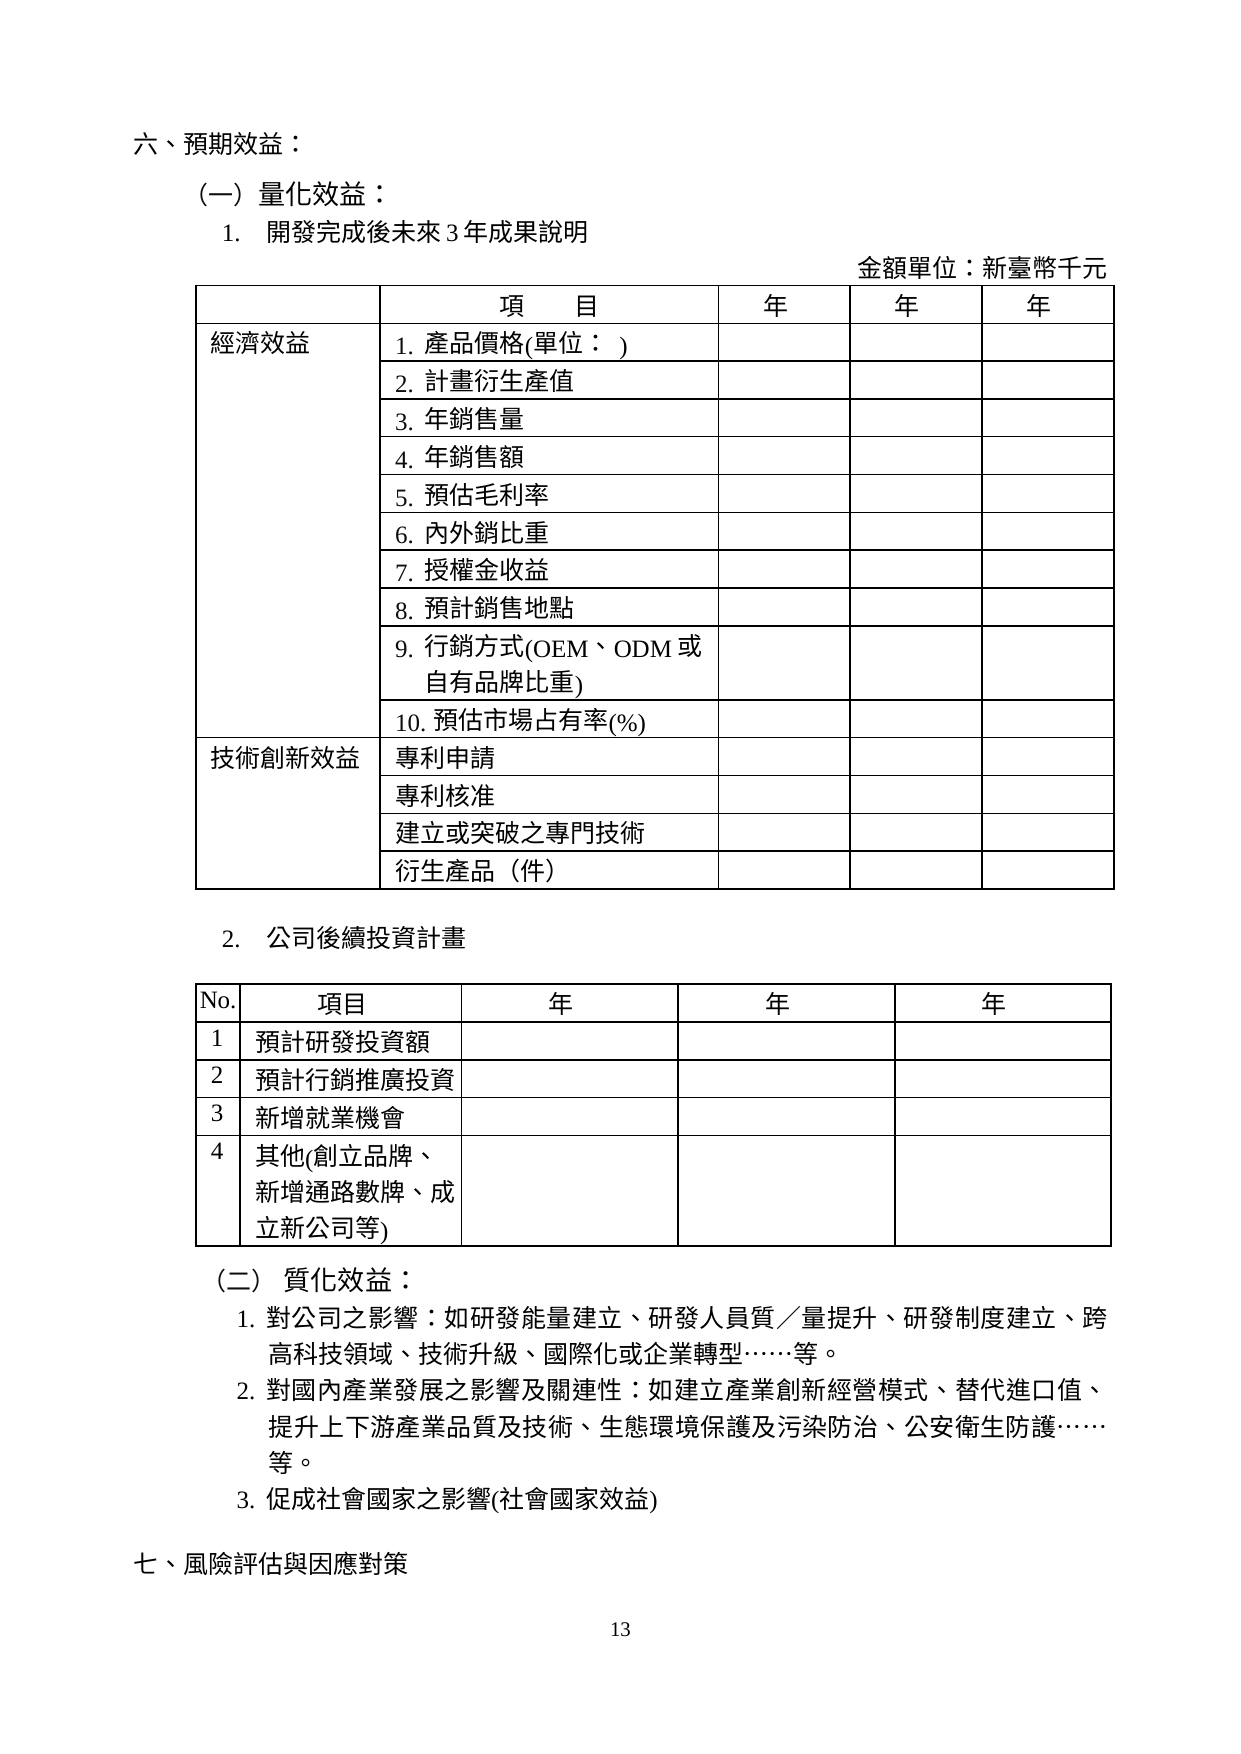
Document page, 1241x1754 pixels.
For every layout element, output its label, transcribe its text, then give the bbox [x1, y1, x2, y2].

table_cell [679, 1136, 894, 1245]
table_cell [679, 1061, 894, 1097]
table_cell [983, 589, 1113, 625]
table_cell [719, 437, 849, 474]
table_cell [896, 1098, 1110, 1134]
table_cell [462, 1061, 677, 1097]
list 質化效益： [201, 1259, 1107, 1298]
table_cell [719, 701, 849, 737]
list 促成社會國家之影響(社會國家效益) [236, 1479, 1107, 1516]
table_cell 預計研發投資額 [241, 1023, 461, 1059]
table_cell [851, 738, 981, 774]
table_cell 3 [197, 1098, 239, 1134]
list 對國內產業發展之影響及關連性：如建立產業創新經營模式、替代進口值、提升上下游產業品質及技術、生態環境保護及污染防治、公安衛生防護……等。 [236, 1371, 1107, 1479]
table_cell [896, 1061, 1110, 1097]
table_cell [896, 1136, 1110, 1245]
table_cell [983, 324, 1113, 360]
table_cell [719, 400, 849, 436]
table_cell 衍生產品（件） [381, 852, 718, 888]
table_cell [719, 513, 849, 549]
table_cell [719, 362, 849, 398]
table_cell [197, 850, 379, 888]
text 七、風險評估與因應對策 [133, 1544, 1107, 1581]
table_cell [851, 589, 981, 625]
list 開發完成後未來3年成果說明 [222, 212, 1107, 248]
table_cell [719, 627, 849, 699]
table_cell 新增就業機會 [241, 1098, 461, 1134]
table_header 年 [719, 286, 849, 322]
table_cell 年銷售量 [381, 400, 718, 436]
table_cell [851, 513, 981, 549]
table_cell [983, 738, 1113, 774]
list 公司後續投資計畫 [222, 918, 1107, 954]
table_cell [983, 701, 1113, 737]
table_cell 4 [197, 1136, 239, 1245]
table_cell 專利核准 [381, 776, 718, 812]
table_cell [851, 701, 981, 737]
table_cell [851, 627, 981, 699]
table_cell 預計銷售地點 [381, 589, 718, 625]
table_header 項目 [241, 985, 461, 1021]
table_header 年 [679, 985, 894, 1021]
list 量化效益： [183, 173, 1107, 212]
table_cell [851, 551, 981, 587]
table_cell 技術創新效益 [197, 738, 379, 812]
table_header No. [197, 985, 239, 1021]
table_header 年 [896, 985, 1110, 1021]
table_header 年 [851, 286, 981, 322]
table_cell [983, 437, 1113, 474]
table_cell 預估毛利率 [381, 475, 718, 511]
table_header 年 [983, 286, 1113, 322]
table_cell [983, 362, 1113, 398]
table_cell [851, 437, 981, 474]
list 對公司之影響：如研發能量建立、研發人員質∕量提升、研發制度建立、跨高科技領域、技術升級、國際化或企業轉型……等。 [236, 1298, 1107, 1371]
table_cell [983, 814, 1113, 850]
table_cell [462, 1136, 677, 1245]
table_cell 經濟效益 [197, 324, 379, 737]
table_cell 授權金收益 [381, 551, 718, 587]
table_cell [197, 813, 379, 850]
table_cell [719, 852, 849, 888]
table_cell 其他(創立品牌、新增通路數牌、成立新公司等) [241, 1136, 461, 1245]
table_cell [679, 1023, 894, 1059]
table_cell [983, 400, 1113, 436]
table_header [197, 286, 379, 322]
text 六、預期效益： [133, 124, 1107, 160]
table_cell [851, 776, 981, 812]
table_cell [719, 324, 849, 360]
table_cell [851, 814, 981, 850]
table_cell 行銷方式(OEM、ODM或自有品牌比重) [381, 627, 718, 699]
text 金額單位：新臺幣千元 [133, 248, 1107, 284]
table_cell [983, 551, 1113, 587]
table_cell 預估市場占有率(%) [381, 701, 718, 737]
table_cell [851, 362, 981, 398]
table_cell 預計行銷推廣投資 [241, 1061, 461, 1097]
table_header 項 目 [381, 286, 718, 322]
table_cell 1 [197, 1023, 239, 1059]
table_cell [679, 1098, 894, 1134]
table_cell 產品價格(單位： ) [381, 324, 718, 360]
table_cell [462, 1098, 677, 1134]
table_cell 年銷售額 [381, 437, 718, 474]
table_cell [719, 738, 849, 774]
table_cell [719, 776, 849, 812]
table_cell [983, 776, 1113, 812]
table_cell [983, 475, 1113, 511]
table_cell [851, 324, 981, 360]
table_cell [851, 400, 981, 436]
table_cell 2 [197, 1061, 239, 1097]
table_cell [719, 589, 849, 625]
table_cell 建立或突破之專門技術 [381, 814, 718, 850]
table_cell [719, 475, 849, 511]
table_cell [983, 852, 1113, 888]
table_header 年 [462, 985, 677, 1021]
table_cell 計畫衍生產值 [381, 362, 718, 398]
table_cell [983, 627, 1113, 699]
table_cell [851, 475, 981, 511]
table_cell [896, 1023, 1110, 1059]
table_cell 內外銷比重 [381, 513, 718, 549]
table_cell [983, 513, 1113, 549]
table_cell [851, 852, 981, 888]
table_cell [462, 1023, 677, 1059]
table_cell [719, 814, 849, 850]
table_cell [719, 551, 849, 587]
table_cell 專利申請 [381, 738, 718, 774]
